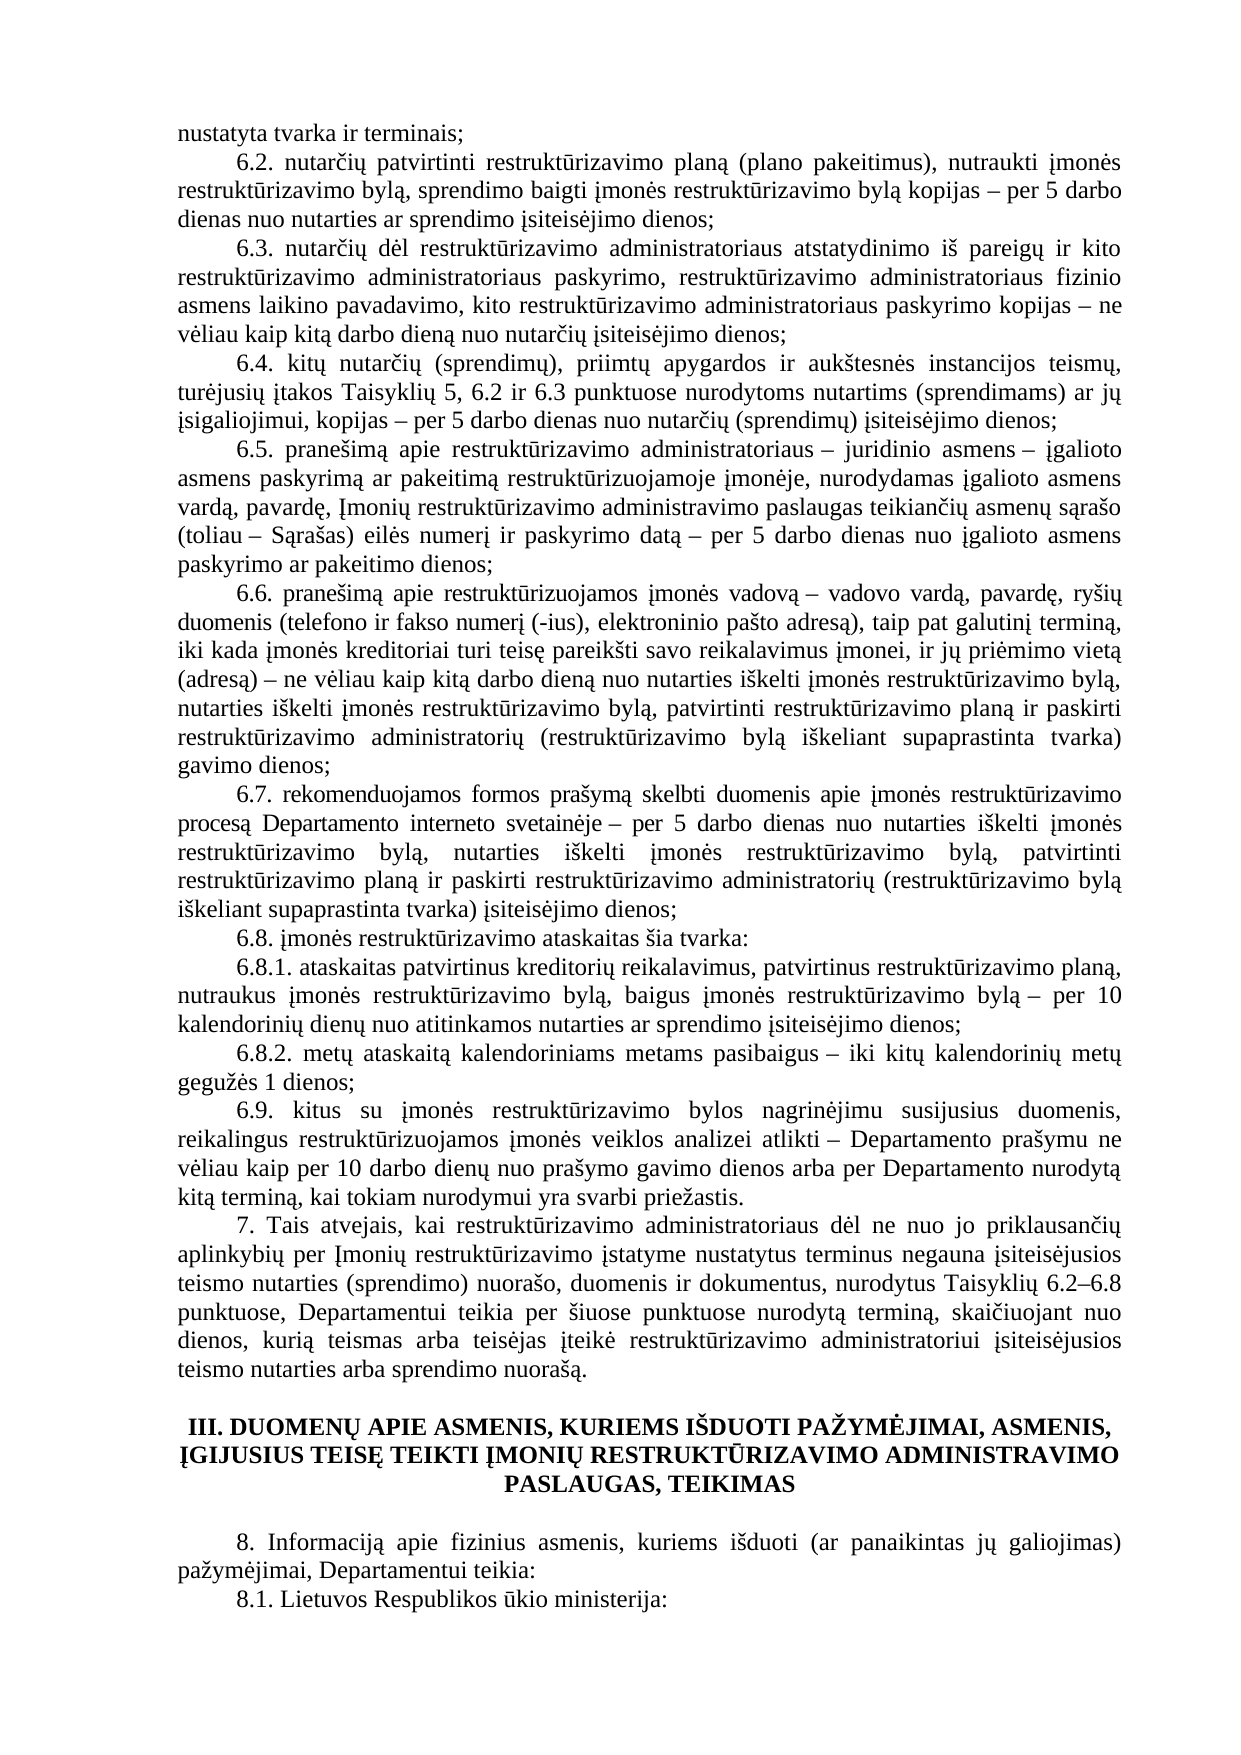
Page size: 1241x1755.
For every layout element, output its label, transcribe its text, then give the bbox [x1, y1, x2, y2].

text 6.6. pranešimą apie restruktūrizuojamos įmonės vadovą – vadovo vardą, pavardę, ryšių duomenis (telefono ir fakso numerį (-ius), elektroninio pašto adresą), taip pat galutinį terminą, iki kada įmonės kreditoriai turi teisę pareikšti savo reikalavimus įmonei, ir jų priėmimo vietą (adresą) – ne vėliau kaip kitą darbo dieną nuo nutarties iškelti įmonės restruktūrizavimo bylą, nutarties iškelti įmonės restruktūrizavimo bylą, patvirtinti restruktūrizavimo planą ir paskirti restruktūrizavimo administratorių (restruktūrizavimo bylą iškeliant supaprastinta tvarka) gavimo dienos; [177, 578, 1122, 779]
text 8. Informaciją apie fizinius asmenis, kuriems išduoti (ar panaikintas jų galiojimas) pažymėjimai, Departamentui teikia: [177, 1527, 1122, 1584]
text 6.9. kitus su įmonės restruktūrizavimo bylos nagrinėjimu susijusius duomenis, reikalingus restruktūrizuojamos įmonės veiklos analizei atlikti – Departamento prašymu ne vėliau kaip per 10 darbo dienų nuo prašymo gavimo dienos arba per Departamento nurodytą kitą terminą, kai tokiam nurodymui yra svarbi priežastis. [177, 1096, 1122, 1211]
text 6.8. įmonės restruktūrizavimo ataskaitas šia tvarka: [177, 923, 1122, 952]
text 6.2. nutarčių patvirtinti restruktūrizavimo planą (plano pakeitimus), nutraukti įmonės restruktūrizavimo bylą, sprendimo baigti įmonės restruktūrizavimo bylą kopijas – per 5 darbo dienas nuo nutarties ar sprendimo įsiteisėjimo dienos; [177, 147, 1122, 233]
text 8.1. Lietuvos Respublikos ūkio ministerija: [177, 1584, 1122, 1613]
text 6.4. kitų nutarčių (sprendimų), priimtų apygardos ir aukštesnės instancijos teismų, turėjusių įtakos Taisyklių 5, 6.2 ir 6.3 punktuose nurodytoms nutartims (sprendimams) ar jų įsigaliojimui, kopijas – per 5 darbo dienas nuo nutarčių (sprendimų) įsiteisėjimo dienos; [177, 348, 1122, 434]
text 7. Tais atvejais, kai restruktūrizavimo administratoriaus dėl ne nuo jo priklausančių aplinkybių per Įmonių restruktūrizavimo įstatyme nustatytus terminus negauna įsiteisėjusios teismo nutarties (sprendimo) nuorašo, duomenis ir dokumentus, nurodytus Taisyklių 6.2–6.8 punktuose, Departamentui teikia per šiuose punktuose nurodytą terminą, skaičiuojant nuo dienos, kurią teismas arba teisėjas įteikė restruktūrizavimo administratoriui įsiteisėjusios teismo nutarties arba sprendimo nuorašą. [177, 1211, 1122, 1383]
text 6.5. pranešimą apie restruktūrizavimo administratoriaus – juridinio asmens – įgalioto asmens paskyrimą ar pakeitimą restruktūrizuojamoje įmonėje, nurodydamas įgalioto asmens vardą, pavardę, Įmonių restruktūrizavimo administravimo paslaugas teikiančių asmenų sąrašo (toliau – Sąrašas) eilės numerį ir paskyrimo datą – per 5 darbo dienas nuo įgalioto asmens paskyrimo ar pakeitimo dienos; [177, 434, 1122, 578]
text III. Duomenų apie asmenis, kuriems išduoti pažymėjimai, asmenis, įgijusius teisę teikti įmonių restruktūrizavimo administravimo paslaugas, teikimas [177, 1412, 1122, 1498]
text 6.7. rekomenduojamos formos prašymą skelbti duomenis apie įmonės restruktūrizavimo procesą Departamento interneto svetainėje – per 5 darbo dienas nuo nutarties iškelti įmonės restruktūrizavimo bylą, nutarties iškelti įmonės restruktūrizavimo bylą, patvirtinti restruktūrizavimo planą ir paskirti restruktūrizavimo administratorių (restruktūrizavimo bylą iškeliant supaprastinta tvarka) įsiteisėjimo dienos; [177, 779, 1122, 923]
text nustatyta tvarka ir terminais; [177, 118, 1122, 147]
text 6.8.1. ataskaitas patvirtinus kreditorių reikalavimus, patvirtinus restruktūrizavimo planą, nutraukus įmonės restruktūrizavimo bylą, baigus įmonės restruktūrizavimo bylą – per 10 kalendorinių dienų nuo atitinkamos nutarties ar sprendimo įsiteisėjimo dienos; [177, 952, 1122, 1038]
text 6.8.2. metų ataskaitą kalendoriniams metams pasibaigus – iki kitų kalendorinių metų gegužės 1 dienos; [177, 1038, 1122, 1096]
text 6.3. nutarčių dėl restruktūrizavimo administratoriaus atstatydinimo iš pareigų ir kito restruktūrizavimo administratoriaus paskyrimo, restruktūrizavimo administratoriaus fizinio asmens laikino pavadavimo, kito restruktūrizavimo administratoriaus paskyrimo kopijas – ne vėliau kaip kitą darbo dieną nuo nutarčių įsiteisėjimo dienos; [177, 233, 1122, 348]
